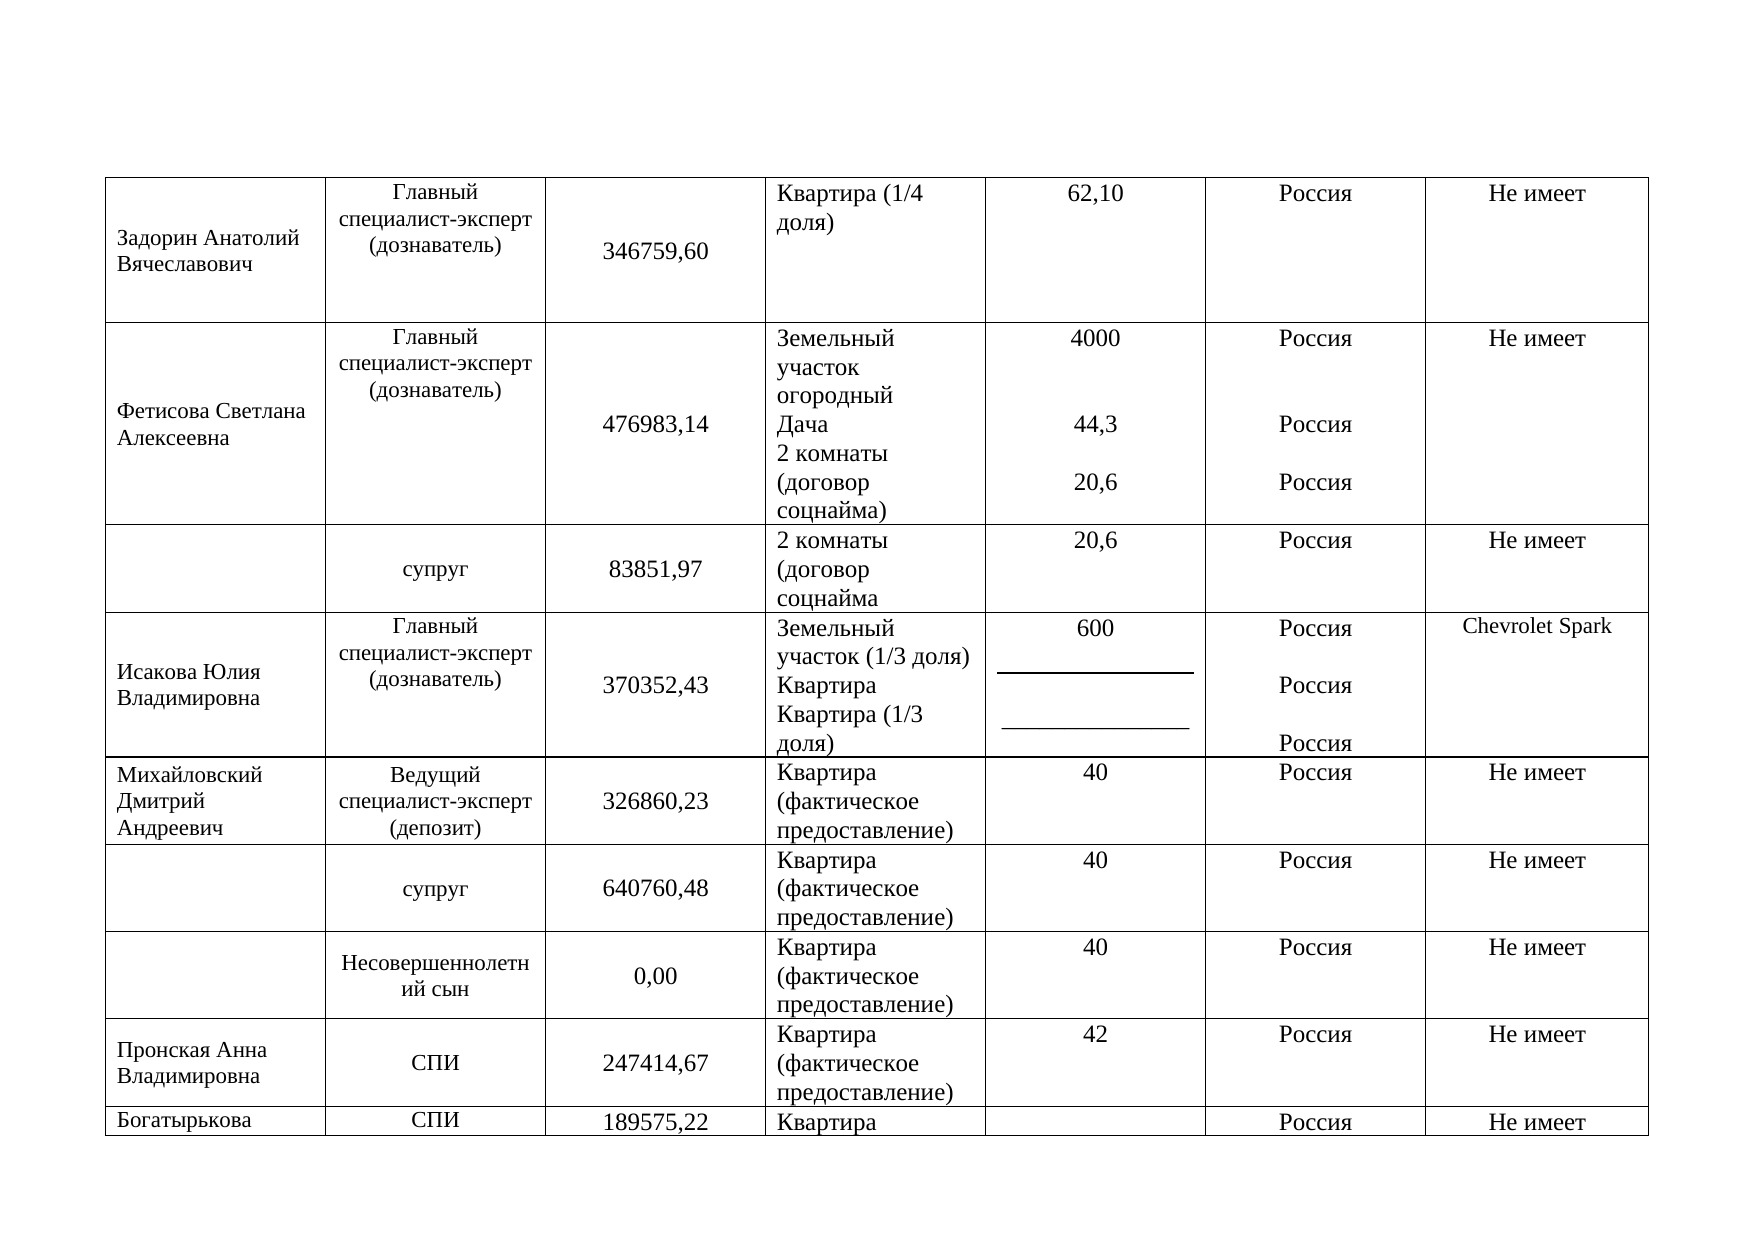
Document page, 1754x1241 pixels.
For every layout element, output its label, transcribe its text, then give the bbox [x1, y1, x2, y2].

table_cell Квартира (фактическое предоставление) [766, 758, 985, 844]
table_cell Не имеет [1426, 525, 1648, 612]
table_cell Квартира (фактическое предоставление) [766, 845, 985, 931]
table_cell [106, 845, 325, 931]
table_cell Главный специалист-эксперт (дознаватель) [326, 178, 545, 322]
table_cell Россия [1206, 845, 1425, 931]
table_cell Не имеет [1426, 932, 1648, 1018]
table_cell Не имеет [1426, 758, 1648, 844]
table_cell 62,10 [986, 178, 1205, 322]
table_cell Пронская Анна Владимировна [106, 1019, 325, 1106]
table_cell Ведущий специалист-эксперт (депозит) [326, 758, 545, 844]
table_cell Фетисова Светлана Алексеевна [106, 323, 325, 524]
table_cell Не имеет [1426, 1107, 1648, 1135]
table_cell супруг [326, 845, 545, 931]
table_cell СПИ [326, 1019, 545, 1106]
table_cell Россия [1206, 932, 1425, 1018]
table_cell Задорин Анатолий Вячеславович [106, 178, 325, 322]
table_cell Богатырькова [106, 1107, 325, 1135]
table_cell 600 _______________ [986, 613, 1205, 756]
table_cell Земельный участок (1/3 доля) Квартира Квартира (1/3 доля) [766, 613, 985, 756]
table_cell 20,6 [986, 525, 1205, 612]
table_cell [106, 932, 325, 1018]
table_cell Квартира (фактическое предоставление) [766, 932, 985, 1018]
table_cell Россия [1206, 1019, 1425, 1106]
table_cell Квартира [766, 1107, 985, 1135]
table_cell Несовершеннолетний сын [326, 932, 545, 1018]
table_cell Квартира (фактическое предоставление) [766, 1019, 985, 1106]
table_cell 370352,43 [546, 613, 765, 756]
table_cell 476983,14 [546, 323, 765, 524]
table_cell 42 [986, 1019, 1205, 1106]
table_cell Михайловский Дмитрий Андреевич [106, 758, 325, 844]
table_cell 247414,67 [546, 1019, 765, 1106]
table_cell 40 [986, 845, 1205, 931]
table_cell Главный специалист-эксперт (дознаватель) [326, 323, 545, 524]
table_cell Россия Россия Россия [1206, 323, 1425, 524]
table_cell супруг [326, 525, 545, 612]
table_cell 40 [986, 932, 1205, 1018]
table_cell Земельный участок огородный Дача 2 комнаты (договор соцнайма) [766, 323, 985, 524]
table_cell Не имеет [1426, 1019, 1648, 1106]
table_cell 40 [986, 758, 1205, 844]
table_cell Исакова Юлия Владимировна [106, 613, 325, 756]
table_cell Не имеет [1426, 845, 1648, 931]
table_cell [106, 525, 325, 612]
table_cell Россия Россия Россия [1206, 613, 1425, 756]
table_cell Chevrolet Spark [1426, 613, 1648, 756]
table_cell 189575,22 [546, 1107, 765, 1135]
table_cell 2 комнаты (договор соцнайма [766, 525, 985, 612]
table_cell Квартира (1/4 доля) [766, 178, 985, 322]
table_cell 346759,60 [546, 178, 765, 322]
table_cell Россия [1206, 1107, 1425, 1135]
table_cell Россия [1206, 525, 1425, 612]
table_cell Россия [1206, 758, 1425, 844]
table_cell 4000 44,3 20,6 [986, 323, 1205, 524]
table_cell 83851,97 [546, 525, 765, 612]
table_cell [986, 1107, 1205, 1135]
table_cell Не имеет [1426, 323, 1648, 524]
table_cell Россия [1206, 178, 1425, 322]
table_cell Главный специалист-эксперт (дознаватель) [326, 613, 545, 756]
table_cell Не имеет [1426, 178, 1648, 322]
table_cell СПИ [326, 1107, 545, 1135]
table_cell 0,00 [546, 932, 765, 1018]
table_cell 640760,48 [546, 845, 765, 931]
table_cell 326860,23 [546, 758, 765, 844]
